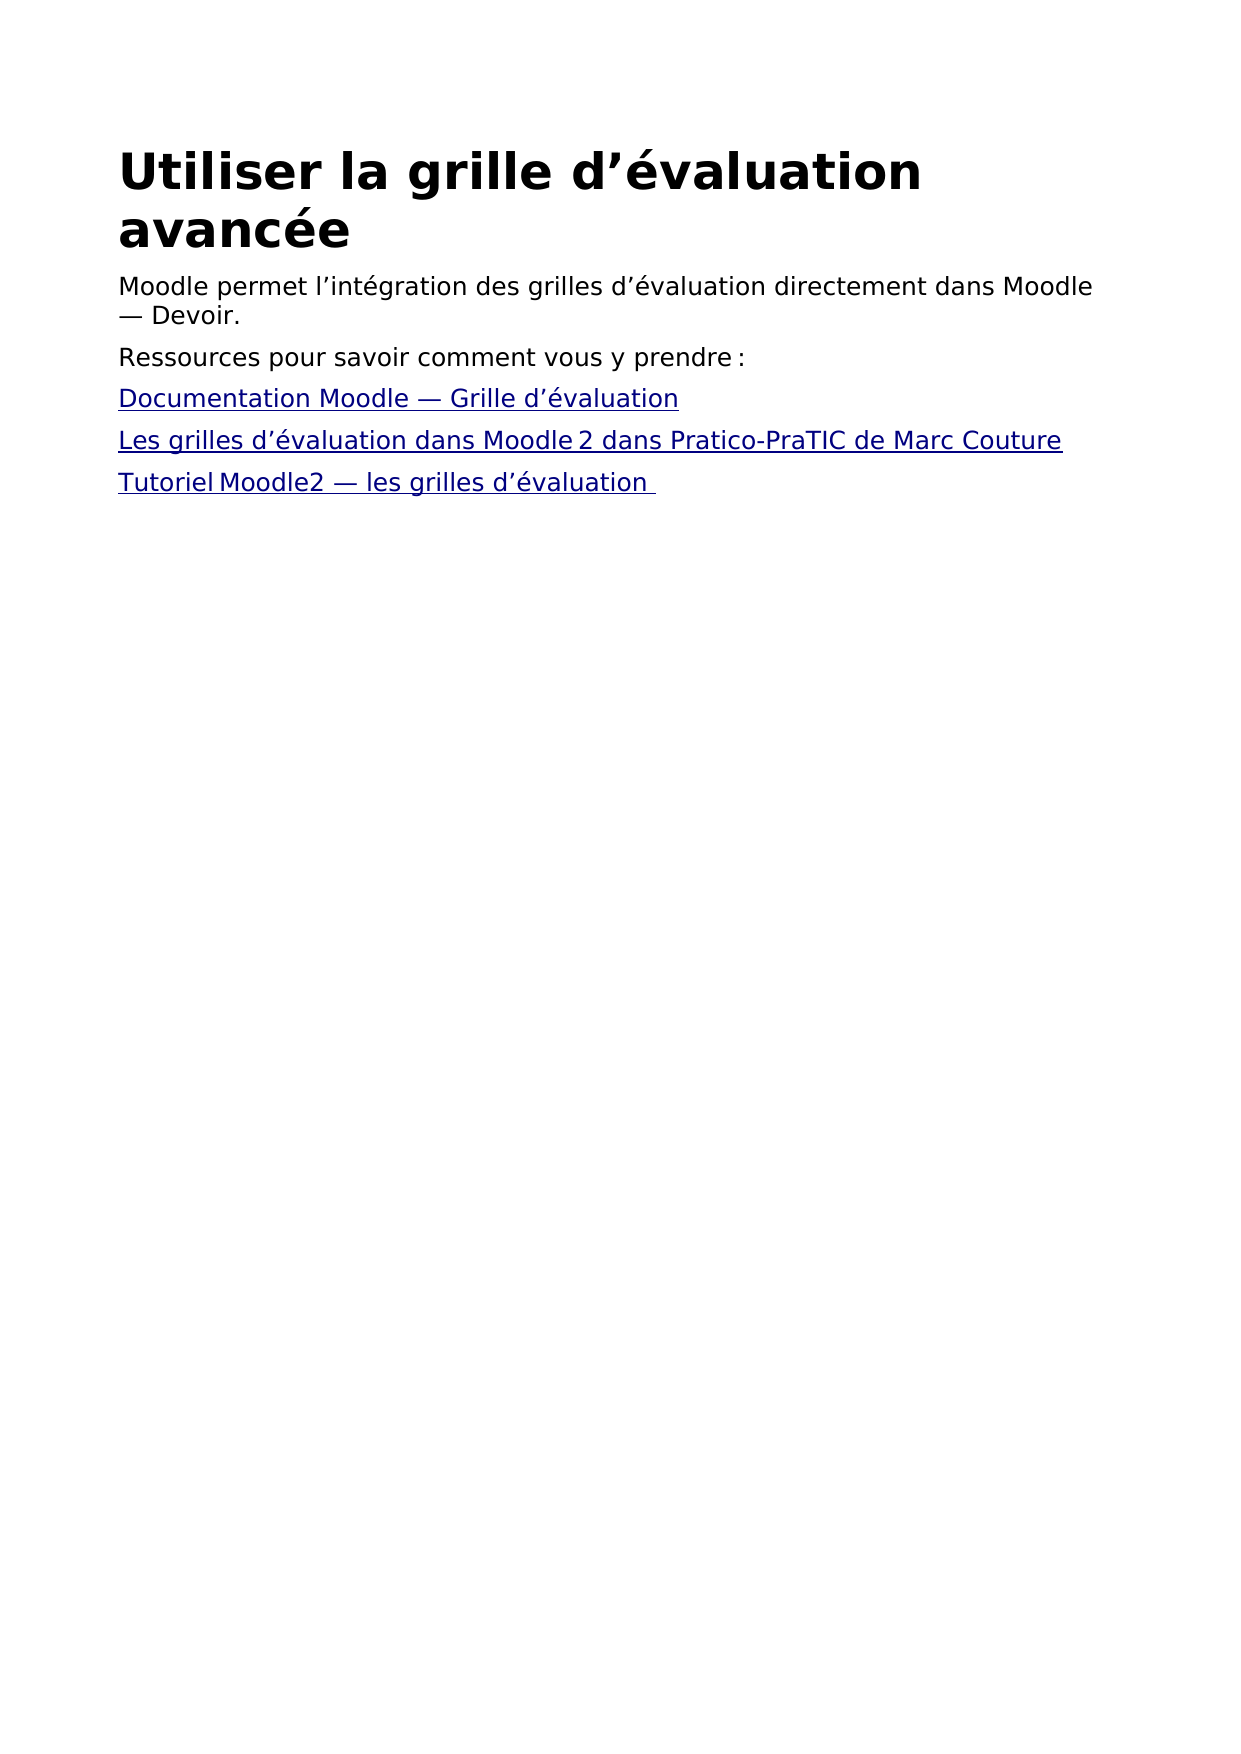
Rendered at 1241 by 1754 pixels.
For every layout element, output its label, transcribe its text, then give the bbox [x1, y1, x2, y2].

text Tutoriel Moodle2 — les grilles d’évaluation [118, 468, 1122, 497]
subtitle Utiliser la grille d’évaluation avancée [118, 143, 1122, 259]
text Les grilles d’évaluation dans Moodle 2 dans Pratico-PraTIC de Marc Couture [118, 426, 1122, 455]
text Ressources pour savoir comment vous y prendre : [118, 343, 1122, 372]
text Moodle permet l’intégration des grilles d’évaluation directement dans Moodle — Devoir. [118, 272, 1122, 330]
text Documentation Moodle — Grille d’évaluation [118, 384, 1122, 414]
